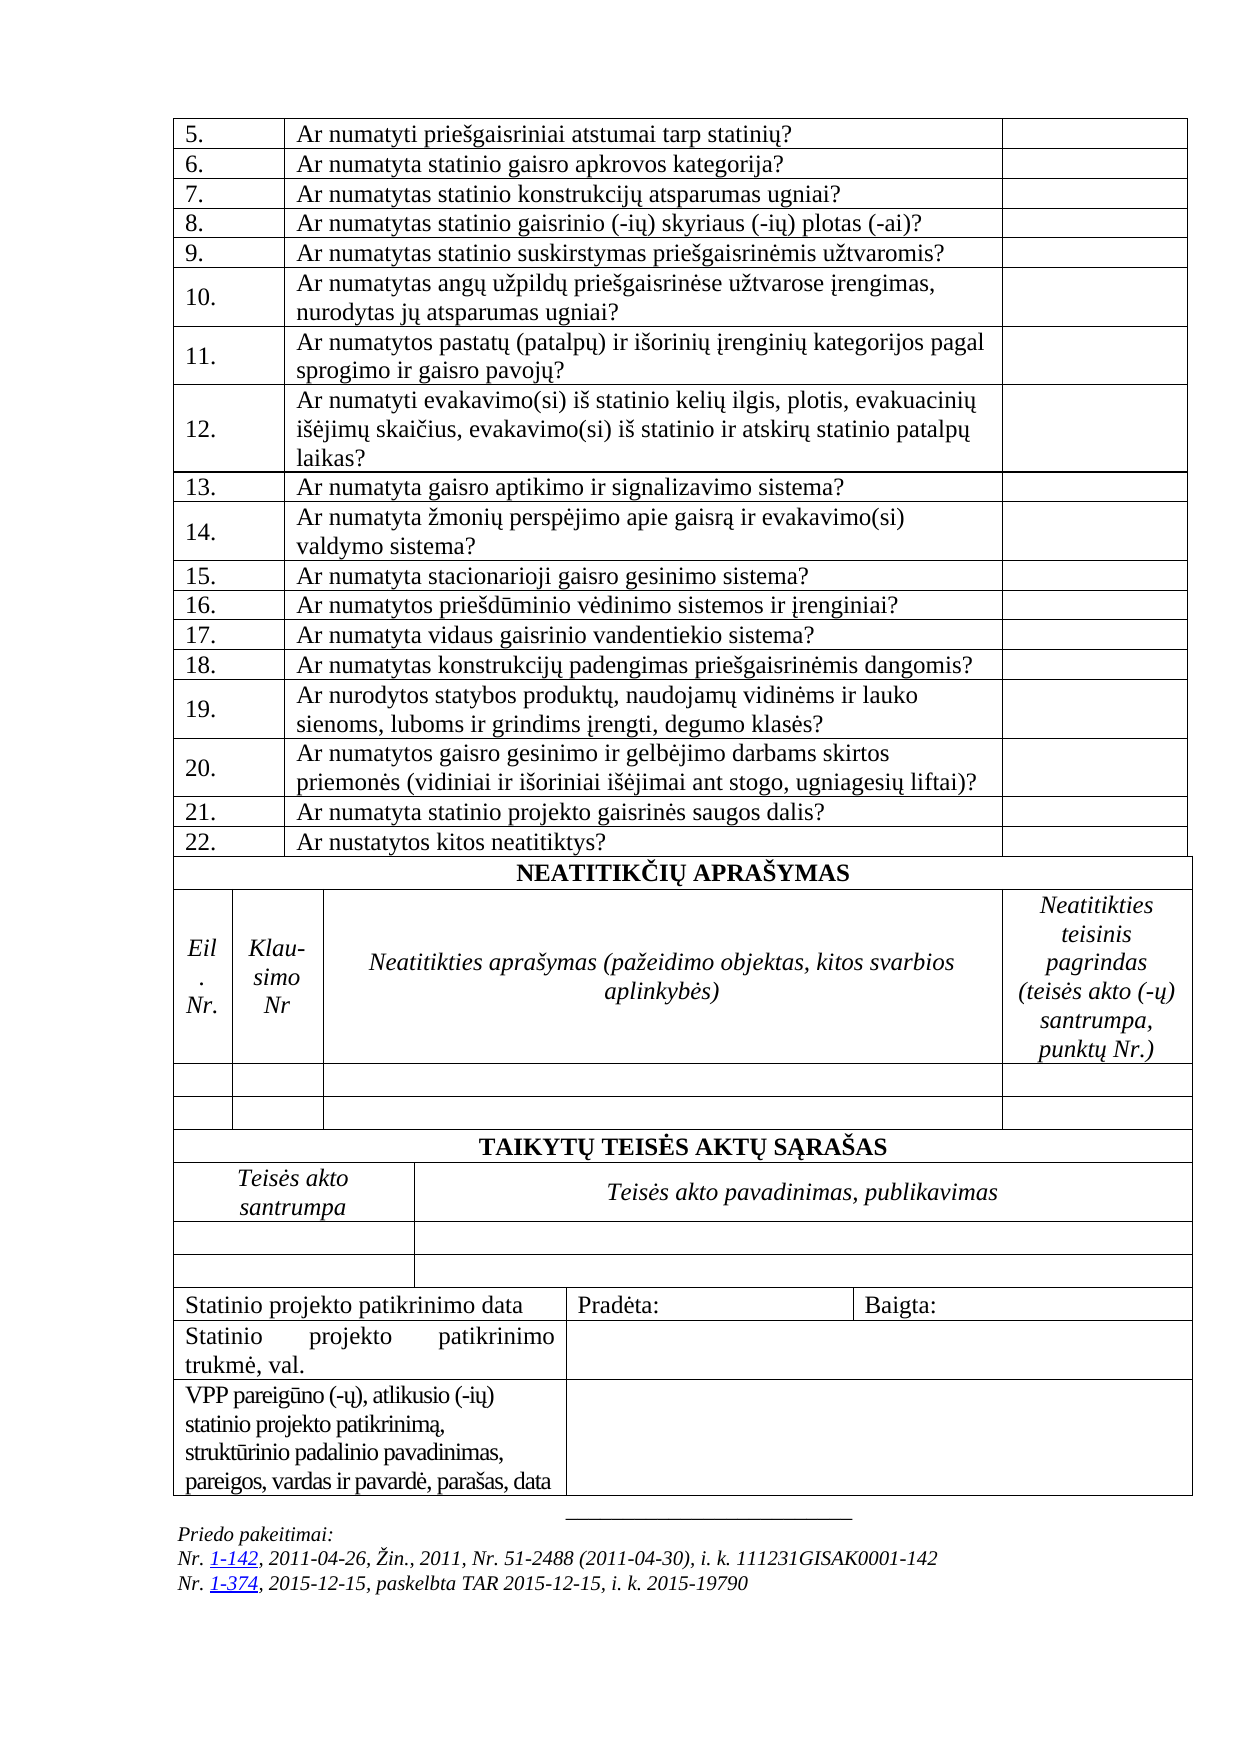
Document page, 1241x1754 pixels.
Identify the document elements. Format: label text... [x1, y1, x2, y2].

table_cell Statinio projekto patikrinimo data [174, 1288, 566, 1320]
table_cell [1188, 796, 1192, 826]
table_cell [1188, 590, 1192, 619]
table_cell Ar numatytas statinio suskirstymas priešgaisrinėmis užtvaromis? [285, 238, 1002, 267]
table_cell Ar numatyti evakavimo(si) iš statinio kelių ilgis, plotis, evakuacinių išėjimų skaičius, evakavimo(si) iš statinio ir atskirų statinio patalpų laikas? [285, 385, 1002, 471]
table_cell 16. [174, 591, 284, 619]
table_cell 20. [174, 739, 284, 796]
table_cell Neatitikties aprašymas (pažeidimo objektas, kitos svarbios aplinkybės) [324, 890, 1002, 1062]
table_cell Ar numatyta stacionarioji gaisro gesinimo sistema? [285, 561, 1002, 589]
table_cell Neatitikties teisinis pagrindas (teisės akto (-ų) santrumpa, punktų Nr.) [1003, 890, 1192, 1062]
table_cell [1003, 385, 1187, 471]
table_cell [1188, 326, 1192, 384]
table_cell [1188, 384, 1192, 471]
table_cell 11. [174, 327, 284, 384]
table_cell 15. [174, 561, 284, 589]
table_cell [567, 1380, 1192, 1495]
table_cell 19. [174, 680, 284, 737]
table_cell [1188, 267, 1192, 326]
table_cell Ar numatytas statinio gaisrinio (-ių) skyriaus (-ių) plotas (-ai)? [285, 209, 1002, 237]
table_cell Ar numatyta žmonių perspėjimo apie gaisrą ir evakavimo(si) valdymo sistema? [285, 502, 1002, 560]
text Nr. 1-374, 2015-12-15, paskelbta TAR 2015-12-15, i. k. 2015-19790 [177, 1570, 1181, 1594]
table_cell [1188, 826, 1192, 856]
table_cell [1188, 208, 1192, 237]
table_cell 18. [174, 650, 284, 679]
table_cell [1003, 1097, 1192, 1129]
table_cell [1188, 471, 1192, 501]
table_cell Ar numatyti priešgaisriniai atstumai tarp statinių? [285, 119, 1002, 148]
table_cell [1003, 179, 1187, 207]
table_cell [1188, 619, 1192, 649]
table_cell [174, 1097, 232, 1129]
table_cell [324, 1097, 1002, 1129]
table_cell [1003, 591, 1187, 619]
table_cell [1188, 649, 1192, 679]
table_cell Klau-simo Nr [233, 890, 323, 1062]
table_cell Ar nustatytos kitos neatitiktys? [285, 827, 1002, 856]
table_cell [1003, 327, 1187, 384]
table_cell [415, 1255, 1192, 1287]
table_cell [1188, 237, 1192, 267]
table_cell Ar numatytos gaisro gesinimo ir gelbėjimo darbams skirtos priemonės (vidiniai ir išoriniai išėjimai ant stogo, ugniagesių liftai)? [285, 739, 1002, 796]
table_cell [1188, 118, 1192, 148]
table_cell [1188, 148, 1192, 178]
table_cell [1003, 827, 1187, 856]
table_cell Ar numatytos pastatų (patalpų) ir išorinių įrenginių kategorijos pagal sprogimo ir gaisro pavojų? [285, 327, 1002, 384]
table_cell [1003, 473, 1187, 501]
table_cell [233, 1064, 323, 1096]
table_cell [1003, 268, 1187, 326]
table_cell [1188, 679, 1192, 737]
table_cell 10. [174, 268, 284, 326]
text _________________________ [177, 1496, 1181, 1522]
table_cell 8. [174, 209, 284, 237]
table_cell [1188, 501, 1192, 560]
table_cell 5. [174, 119, 284, 148]
table_cell [1003, 149, 1187, 178]
table_cell 12. [174, 385, 284, 471]
table_cell Pradėta: [567, 1288, 853, 1320]
table_cell Ar numatytas statinio konstrukcijų atsparumas ugniai? [285, 179, 1002, 207]
table_cell [1003, 1064, 1192, 1096]
table_cell TAIKYTŲ TEISĖS AKTŲ SĄRAŠAS [174, 1130, 1192, 1162]
table_cell [1003, 209, 1187, 237]
table_cell 14. [174, 502, 284, 560]
table_cell [174, 1222, 414, 1254]
table_cell [1003, 680, 1187, 737]
table_cell Ar numatyta vidaus gaisrinio vandentiekio sistema? [285, 620, 1002, 649]
table_cell Teisės akto santrumpa [174, 1163, 414, 1221]
table_cell 13. [174, 473, 284, 501]
table_cell [324, 1064, 1002, 1096]
table_cell 6. [174, 149, 284, 178]
table_cell [233, 1097, 323, 1129]
table_cell Neatitikčių aprašymas [174, 857, 1192, 889]
table_cell Teisės akto pavadinimas, publikavimas [415, 1163, 1192, 1221]
table_cell Baigta: [854, 1288, 1192, 1320]
table_cell Eil. Nr. [174, 890, 232, 1062]
table_cell Ar numatytas angų užpildų priešgaisrinėse užtvarose įrengimas, nurodytas jų atsparumas ugniai? [285, 268, 1002, 326]
table_cell Statinio projekto patikrinimo trukmė, val. [174, 1321, 566, 1379]
table_cell [1003, 561, 1187, 589]
table_cell [1003, 797, 1187, 826]
table_cell Ar numatyta gaisro aptikimo ir signalizavimo sistema? [285, 473, 1002, 501]
table_cell Ar nurodytos statybos produktų, naudojamų vidinėms ir lauko sienoms, luboms ir grindims įrengti, degumo klasės? [285, 680, 1002, 737]
table_cell [1003, 119, 1187, 148]
table_cell 7. [174, 179, 284, 207]
table_cell [567, 1321, 1192, 1379]
table_cell [1003, 502, 1187, 560]
table_cell 9. [174, 238, 284, 267]
table_cell 21. [174, 797, 284, 826]
table_cell Ar numatytas konstrukcijų padengimas priešgaisrinėmis dangomis? [285, 650, 1002, 679]
table_cell [1188, 560, 1192, 589]
table_cell Ar numatyta statinio gaisro apkrovos kategorija? [285, 149, 1002, 178]
text Nr. 1-142, 2011-04-26, Žin., 2011, Nr. 51-2488 (2011-04-30), i. k. 111231GISAK0001-142 [177, 1546, 1181, 1570]
text Priedo pakeitimai: [177, 1522, 1181, 1546]
table_cell [1188, 178, 1192, 207]
table_cell Ar numatyta statinio projekto gaisrinės saugos dalis? [285, 797, 1002, 826]
table_cell 17. [174, 620, 284, 649]
table_cell [1003, 739, 1187, 796]
table_cell Ar numatytos priešdūminio vėdinimo sistemos ir įrenginiai? [285, 591, 1002, 619]
table_cell [1003, 620, 1187, 649]
table_cell [415, 1222, 1192, 1254]
table_cell [1188, 738, 1192, 796]
table_cell [174, 1255, 414, 1287]
table_cell [174, 1064, 232, 1096]
table_cell 22. [174, 827, 284, 856]
table_cell [1003, 650, 1187, 679]
table_cell VPP pareigūno (-ų), atlikusio (-ių) statinio projekto patikrinimą, struktūrinio padalinio pavadinimas, pareigos, vardas ir pavardė, parašas, data [174, 1380, 566, 1495]
table_cell [1003, 238, 1187, 267]
